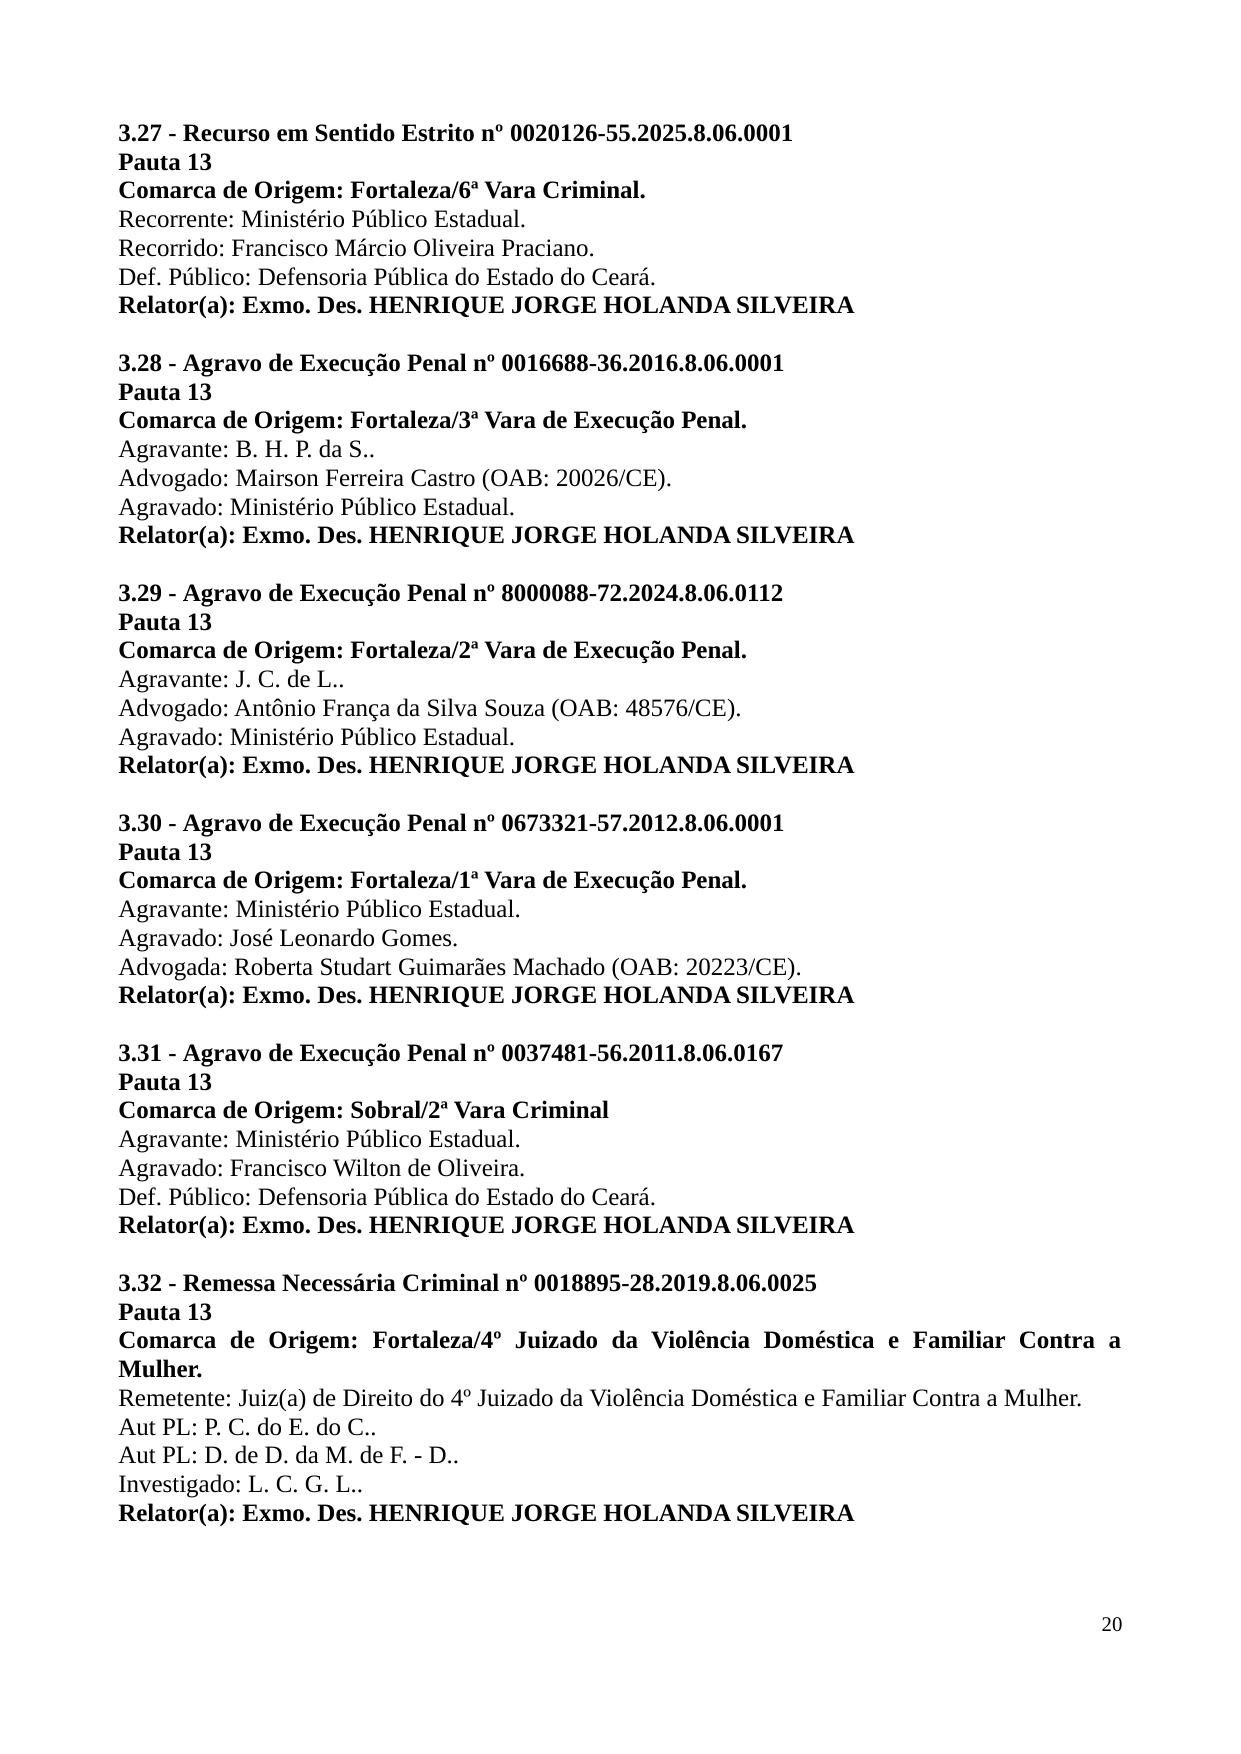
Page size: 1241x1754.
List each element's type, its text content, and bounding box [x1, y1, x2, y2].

text 3.28 - Agravo de Execução Penal nº 0016688-36.2016.8.06.0001 [118, 348, 1122, 377]
text Agravante: J. C. de L.. [118, 664, 1122, 693]
text Agravante: B. H. P. da S.. [118, 434, 1122, 463]
text 3.29 - Agravo de Execução Penal nº 8000088-72.2024.8.06.0112 [118, 578, 1122, 607]
text Pauta 13 [118, 607, 1122, 636]
text Comarca de Origem: Fortaleza/1ª Vara de Execução Penal. [118, 866, 1122, 894]
text Comarca de Origem: Fortaleza/4º Juizado da Violência Doméstica e Familiar Contra a Mulher. [118, 1326, 1122, 1383]
text 3.31 - Agravo de Execução Penal nº 0037481-56.2011.8.06.0167 [118, 1038, 1122, 1067]
text Comarca de Origem: Fortaleza/6ª Vara Criminal. [118, 176, 1122, 204]
text Relator(a): Exmo. Des. HENRIQUE JORGE HOLANDA SILVEIRA [118, 1498, 1122, 1527]
text Relator(a): Exmo. Des. HENRIQUE JORGE HOLANDA SILVEIRA [118, 291, 1122, 319]
text Relator(a): Exmo. Des. HENRIQUE JORGE HOLANDA SILVEIRA [118, 521, 1122, 549]
text Aut PL: D. de D. da M. de F. - D.. [118, 1441, 1122, 1469]
text Investigado: L. C. G. L.. [118, 1469, 1122, 1498]
text Agravado: José Leonardo Gomes. [118, 923, 1122, 952]
text Aut PL: P. C. do E. do C.. [118, 1412, 1122, 1441]
text Agravante: Ministério Público Estadual. [118, 1124, 1122, 1153]
text Pauta 13 [118, 147, 1122, 176]
text Agravante: Ministério Público Estadual. [118, 894, 1122, 923]
text Advogado: Mairson Ferreira Castro (OAB: 20026/CE). [118, 463, 1122, 492]
text Def. Público: Defensoria Pública do Estado do Ceará. [118, 1182, 1122, 1211]
text 3.32 - Remessa Necessária Criminal nº 0018895-28.2019.8.06.0025 [118, 1268, 1122, 1297]
text Advogada: Roberta Studart Guimarães Machado (OAB: 20223/CE). [118, 952, 1122, 981]
text Comarca de Origem: Fortaleza/2ª Vara de Execução Penal. [118, 636, 1122, 664]
text Remetente: Juiz(a) de Direito do 4º Juizado da Violência Doméstica e Familiar Contra a Mulher. [118, 1383, 1122, 1412]
text Pauta 13 [118, 1067, 1122, 1096]
text Agravado: Ministério Público Estadual. [118, 492, 1122, 521]
text Advogado: Antônio França da Silva Souza (OAB: 48576/CE). [118, 693, 1122, 722]
text Recorrente: Ministério Público Estadual. [118, 204, 1122, 233]
text Pauta 13 [118, 377, 1122, 406]
text Comarca de Origem: Fortaleza/3ª Vara de Execução Penal. [118, 406, 1122, 434]
text Agravado: Ministério Público Estadual. [118, 722, 1122, 751]
text Pauta 13 [118, 1297, 1122, 1326]
text Relator(a): Exmo. Des. HENRIQUE JORGE HOLANDA SILVEIRA [118, 751, 1122, 779]
text 3.30 - Agravo de Execução Penal nº 0673321-57.2012.8.06.0001 [118, 808, 1122, 837]
text 3.27 - Recurso em Sentido Estrito nº 0020126-55.2025.8.06.0001 [118, 118, 1122, 147]
text Pauta 13 [118, 837, 1122, 866]
text Relator(a): Exmo. Des. HENRIQUE JORGE HOLANDA SILVEIRA [118, 981, 1122, 1009]
text Recorrido: Francisco Márcio Oliveira Praciano. [118, 233, 1122, 262]
text Comarca de Origem: Sobral/2ª Vara Criminal [118, 1096, 1122, 1124]
text Agravado: Francisco Wilton de Oliveira. [118, 1153, 1122, 1182]
text Relator(a): Exmo. Des. HENRIQUE JORGE HOLANDA SILVEIRA [118, 1211, 1122, 1239]
text Def. Público: Defensoria Pública do Estado do Ceará. [118, 262, 1122, 291]
